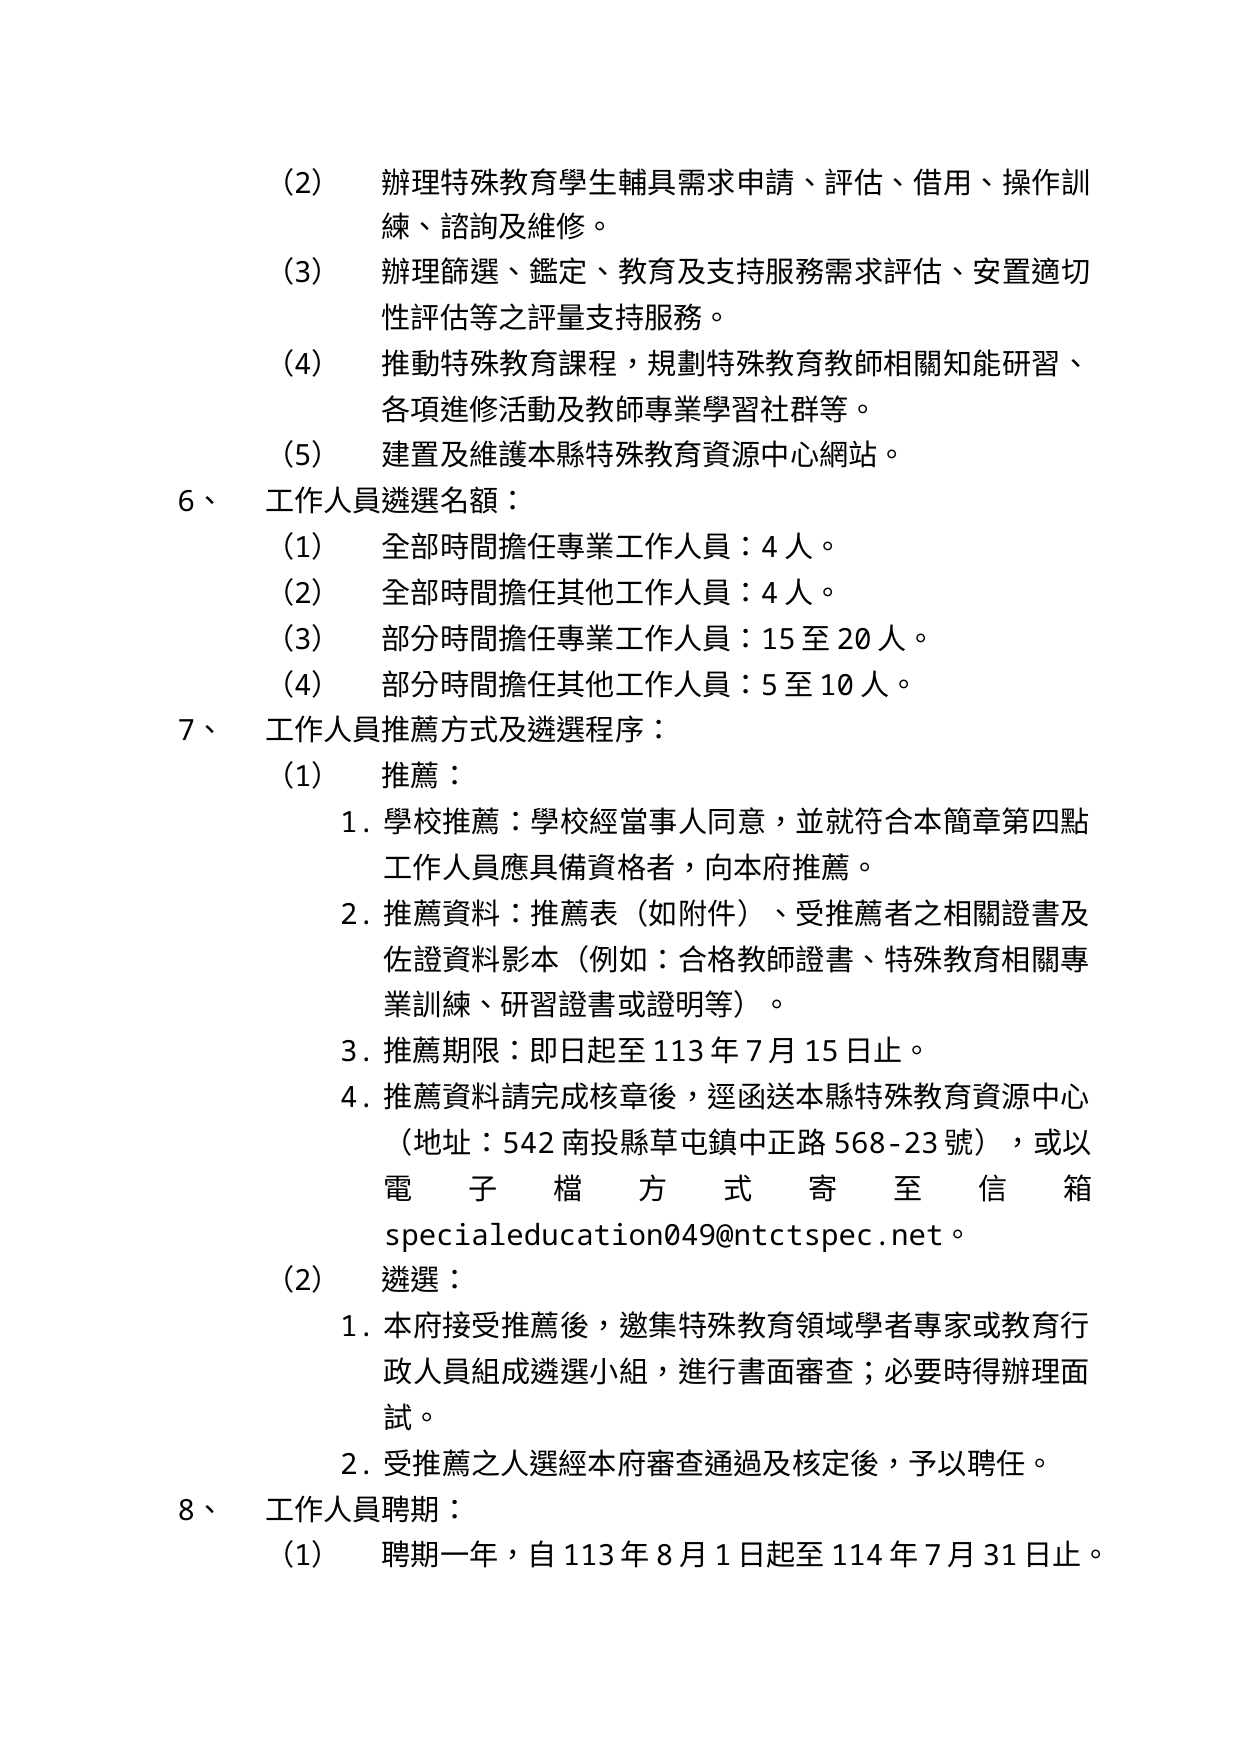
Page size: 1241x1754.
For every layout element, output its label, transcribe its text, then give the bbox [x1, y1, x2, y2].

list 全部時間擔任專業工作人員：4人。 [265, 521, 1092, 567]
list 推動特殊教育課程，規劃特殊教育教師相關知能研習、各項進修活動及教師專業學習社群等。 [265, 337, 1092, 429]
list 聘期一年，自113年8月1日起至114年7月31日止。 [265, 1529, 1092, 1575]
list 全部時間擔任其他工作人員：4人。 [265, 567, 1092, 612]
list 工作人員聘期： [177, 1483, 1092, 1529]
list 學校推薦：學校經當事人同意，並就符合本簡章第四點工作人員應具備資格者，向本府推薦。 [340, 796, 1092, 887]
list 部分時間擔任其他工作人員：5至10人。 [265, 658, 1092, 704]
list 建置及維護本縣特殊教育資源中心網站。 [265, 429, 1092, 475]
list 辦理篩選、鑑定、教育及支持服務需求評估、安置適切性評估等之評量支持服務。 [265, 246, 1092, 337]
list 本府接受推薦後，邀集特殊教育領域學者專家或教育行政人員組成遴選小組，進行書面審查；必要時得辦理面試。 [340, 1300, 1092, 1437]
list 部分時間擔任專業工作人員：15至20人。 [265, 612, 1092, 658]
list 受推薦之人選經本府審查通過及核定後，予以聘任。 [340, 1437, 1092, 1483]
list 推薦資料：推薦表（如附件）、受推薦者之相關證書及佐證資料影本（例如：合格教師證書、特殊教育相關專業訓練、研習證書或證明等）。 [340, 887, 1092, 1025]
list 推薦： [265, 750, 1092, 796]
list 辦理特殊教育學生輔具需求申請、評估、借用、操作訓練、諮詢及維修。 [265, 158, 1092, 246]
list 推薦期限：即日起至113年7月15日止。 [340, 1025, 1092, 1071]
list 推薦資料請完成核章後，逕函送本縣特殊教育資源中心（地址：542南投縣草屯鎮中正路568-23號），或以電子檔方式寄至信箱specialeducation049@ntctspec.net。 [340, 1071, 1092, 1254]
list 工作人員遴選名額： [177, 475, 1092, 521]
list 工作人員推薦方式及遴選程序： [177, 704, 1092, 750]
list 遴選： [265, 1254, 1092, 1300]
